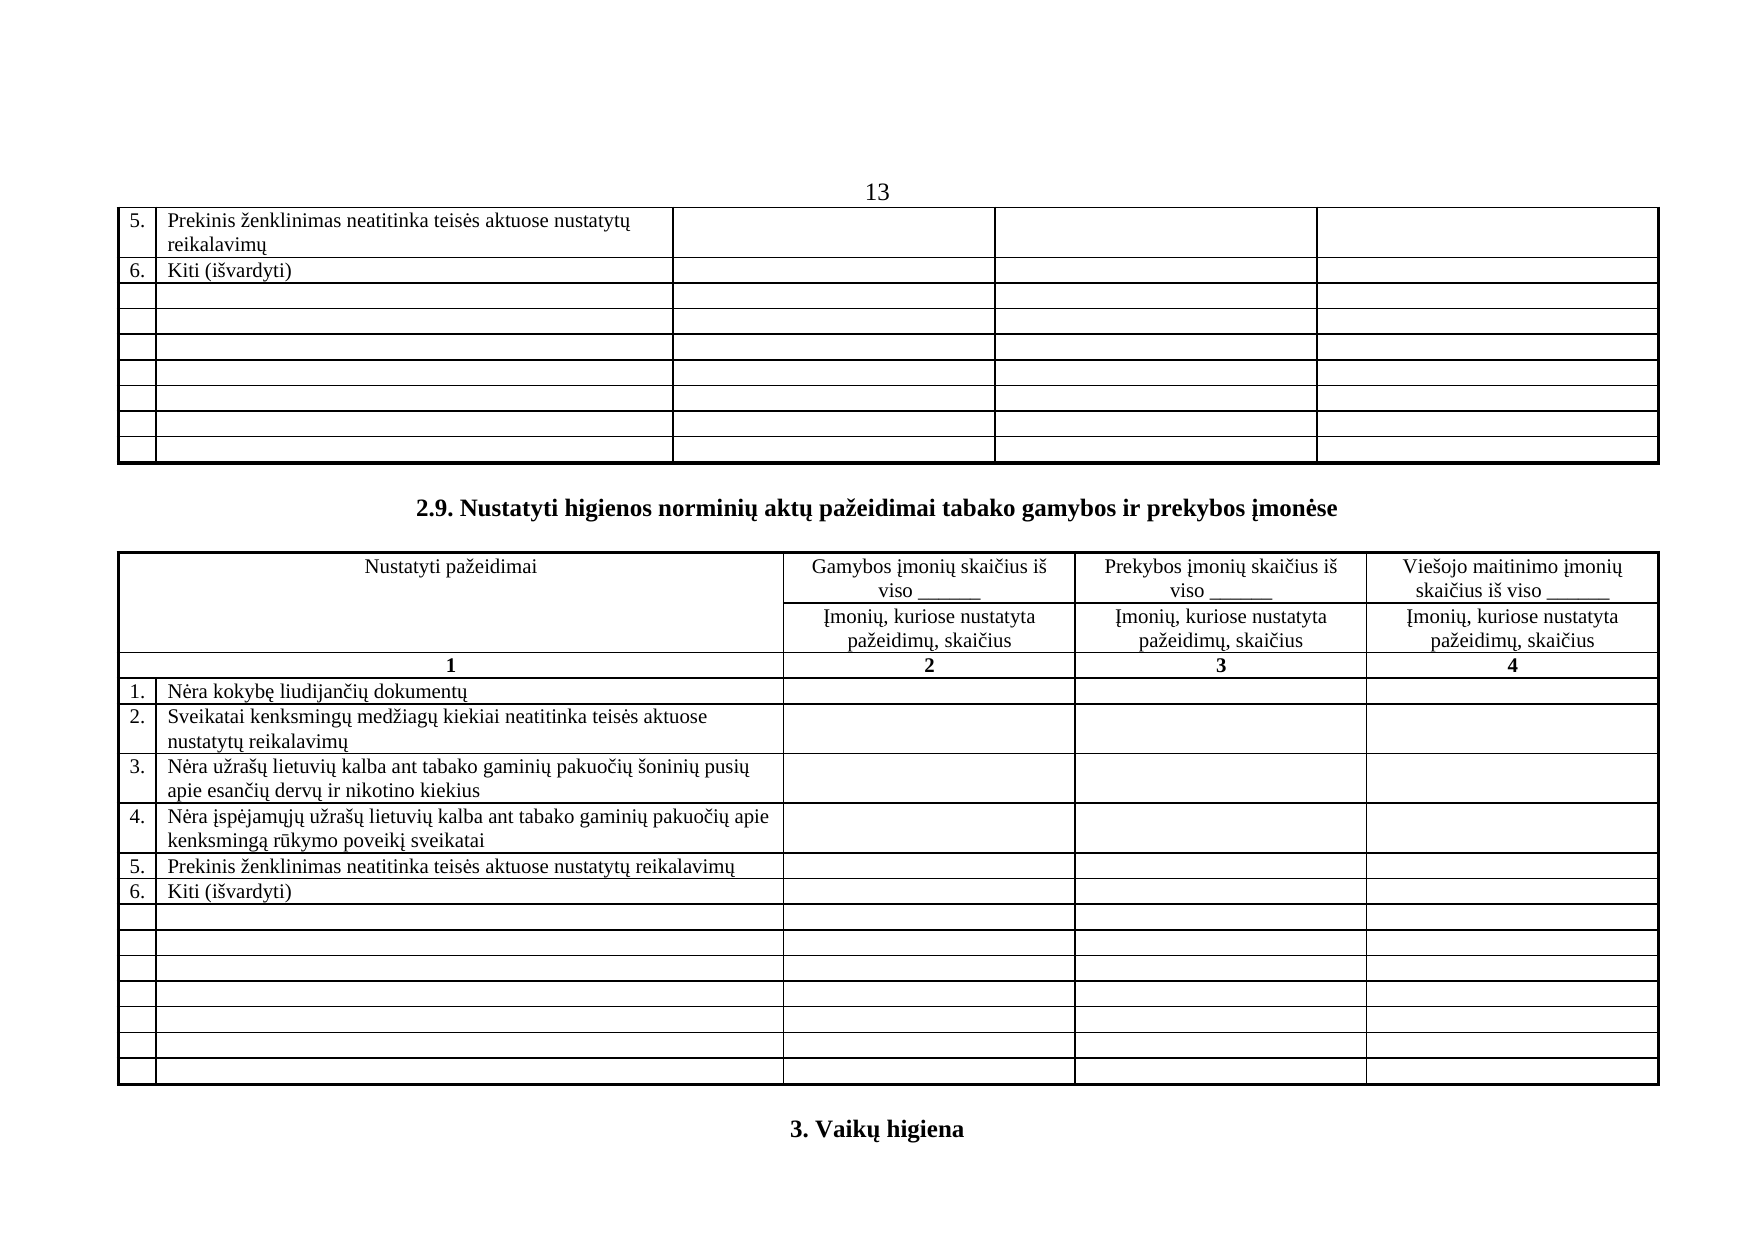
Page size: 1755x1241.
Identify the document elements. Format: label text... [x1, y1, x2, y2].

table_cell [1367, 1007, 1657, 1031]
table_cell [674, 412, 994, 436]
table_cell [1318, 437, 1657, 461]
table_cell [784, 1033, 1074, 1057]
table_cell 4 [1367, 653, 1657, 677]
table_cell [1318, 208, 1657, 256]
table_cell [1076, 879, 1366, 903]
table_cell [1318, 284, 1657, 308]
table_cell [120, 386, 155, 410]
table_cell Įmonių, kuriose nustatyta pažeidimų, skaičius [784, 604, 1074, 652]
table_cell [157, 386, 672, 410]
table_cell [120, 309, 155, 333]
table_cell [1076, 754, 1366, 802]
table_cell [674, 258, 994, 282]
table_cell [1076, 705, 1366, 753]
table_cell [1076, 1007, 1366, 1031]
table_cell [157, 437, 672, 461]
table_cell [1318, 361, 1657, 384]
table_cell [157, 1007, 783, 1031]
table_cell [784, 679, 1074, 703]
table_cell [157, 1033, 783, 1057]
table_cell [1076, 1059, 1366, 1083]
table_cell [784, 879, 1074, 903]
table_cell [674, 309, 994, 333]
table_cell [1367, 956, 1657, 980]
table_cell [784, 804, 1074, 852]
table_cell 3 [1076, 653, 1366, 677]
table_cell [784, 982, 1074, 1006]
table_cell [120, 602, 783, 652]
table_cell [1076, 679, 1366, 703]
table_cell [1318, 386, 1657, 410]
table_cell [996, 437, 1316, 461]
table_cell Nėra įspėjamųjų užrašų lietuvių kalba ant tabako gaminių pakuočių apie kenksmingą rūkymo poveikį sveikatai [157, 804, 783, 852]
table_cell [1076, 1033, 1366, 1057]
table_cell Prekinis ženklinimas neatitinka teisės aktuose nustatytų reikalavimų [157, 854, 783, 878]
table_cell Įmonių, kuriose nustatyta pažeidimų, skaičius [1076, 604, 1366, 652]
table_cell 2. [120, 705, 155, 753]
table_cell [996, 386, 1316, 410]
text 3. Vaikų higiena [118, 1114, 1636, 1143]
table_cell [1367, 982, 1657, 1006]
table_cell Nėra užrašų lietuvių kalba ant tabako gaminių pakuočių šoninių pusių apie esančių dervų ir nikotino kiekius [157, 754, 783, 802]
table_cell 4. [120, 804, 155, 852]
table_cell [1367, 905, 1657, 929]
table_cell [996, 258, 1316, 282]
table_cell [1076, 905, 1366, 929]
table_cell Nėra kokybę liudijančių dokumentų [157, 679, 783, 703]
table_cell Įmonių, kuriose nustatyta pažeidimų, skaičius [1367, 604, 1657, 652]
table_header viešojo maitinimo įmonių skaičius iš viso ______ [1367, 554, 1657, 602]
table_cell [1076, 854, 1366, 878]
table_cell [784, 705, 1074, 753]
table_cell [120, 284, 155, 308]
table_cell [674, 437, 994, 461]
table_cell [996, 208, 1316, 256]
table_cell [784, 931, 1074, 954]
table_header prekybos įmonių skaičius iš viso ______ [1076, 554, 1366, 602]
table_cell 1 [120, 653, 783, 677]
table_cell [784, 905, 1074, 929]
table_cell [784, 956, 1074, 980]
table_cell [1367, 879, 1657, 903]
table_cell [157, 982, 783, 1006]
table_cell [1318, 335, 1657, 359]
table_cell [1076, 931, 1366, 954]
table_cell [784, 854, 1074, 878]
table_cell [1367, 679, 1657, 703]
table_cell [674, 361, 994, 384]
table_cell [1367, 1059, 1657, 1083]
table_cell [120, 1033, 155, 1057]
table_cell [157, 905, 783, 929]
table_cell [1367, 804, 1657, 852]
table_cell [157, 335, 672, 359]
table_cell [120, 905, 155, 929]
table_cell [120, 956, 155, 980]
table_cell Kiti (išvardyti) [157, 258, 672, 282]
table_cell 5. [120, 854, 155, 878]
text 2.9. Nustatyti higienos norminių aktų pažeidimai tabako gamybos ir prekybos įmonėse [118, 493, 1636, 522]
table_cell Sveikatai kenksmingų medžiagų kiekiai neatitinka teisės aktuose nustatytų reikalavimų [157, 705, 783, 753]
table_cell 6. [120, 879, 155, 903]
table_cell [1367, 705, 1657, 753]
table_cell [996, 309, 1316, 333]
table_cell [157, 931, 783, 954]
table_cell [120, 335, 155, 359]
table_cell [674, 386, 994, 410]
table_cell [157, 361, 672, 384]
table_header Nustatyti pažeidimai [120, 554, 783, 602]
table_cell [1318, 258, 1657, 282]
table_cell [1367, 854, 1657, 878]
table_cell [1076, 982, 1366, 1006]
table_cell [120, 437, 155, 461]
table_cell [120, 1007, 155, 1031]
table_cell 2 [784, 653, 1074, 677]
table_cell 5. [120, 208, 155, 256]
table_cell [996, 361, 1316, 384]
table_cell [674, 208, 994, 256]
table_cell [120, 1059, 155, 1083]
table_cell [996, 335, 1316, 359]
table_header gamybos įmonių skaičius iš viso ______ [784, 554, 1074, 602]
table_cell [120, 361, 155, 384]
table_cell [1076, 804, 1366, 852]
table_cell [157, 412, 672, 436]
table_cell Prekinis ženklinimas neatitinka teisės aktuose nustatytų reikalavimų [157, 208, 672, 256]
table_cell [157, 284, 672, 308]
table_cell [674, 335, 994, 359]
table_cell [1367, 754, 1657, 802]
table_cell Kiti (išvardyti) [157, 879, 783, 903]
table_cell [784, 1007, 1074, 1031]
table_cell [996, 412, 1316, 436]
table_cell 6. [120, 258, 155, 282]
table_cell [1318, 309, 1657, 333]
table_cell [784, 1059, 1074, 1083]
table_cell [1076, 956, 1366, 980]
table_cell [157, 1059, 783, 1083]
table_cell [996, 284, 1316, 308]
table_cell [674, 284, 994, 308]
table_cell [1367, 931, 1657, 954]
table_cell 3. [120, 754, 155, 802]
table_cell [120, 982, 155, 1006]
table_cell [157, 956, 783, 980]
table_cell [120, 412, 155, 436]
table_cell 1. [120, 679, 155, 703]
table_cell [784, 754, 1074, 802]
table_cell [157, 309, 672, 333]
table_cell [120, 931, 155, 954]
table_cell [1318, 412, 1657, 436]
table_cell [1367, 1033, 1657, 1057]
